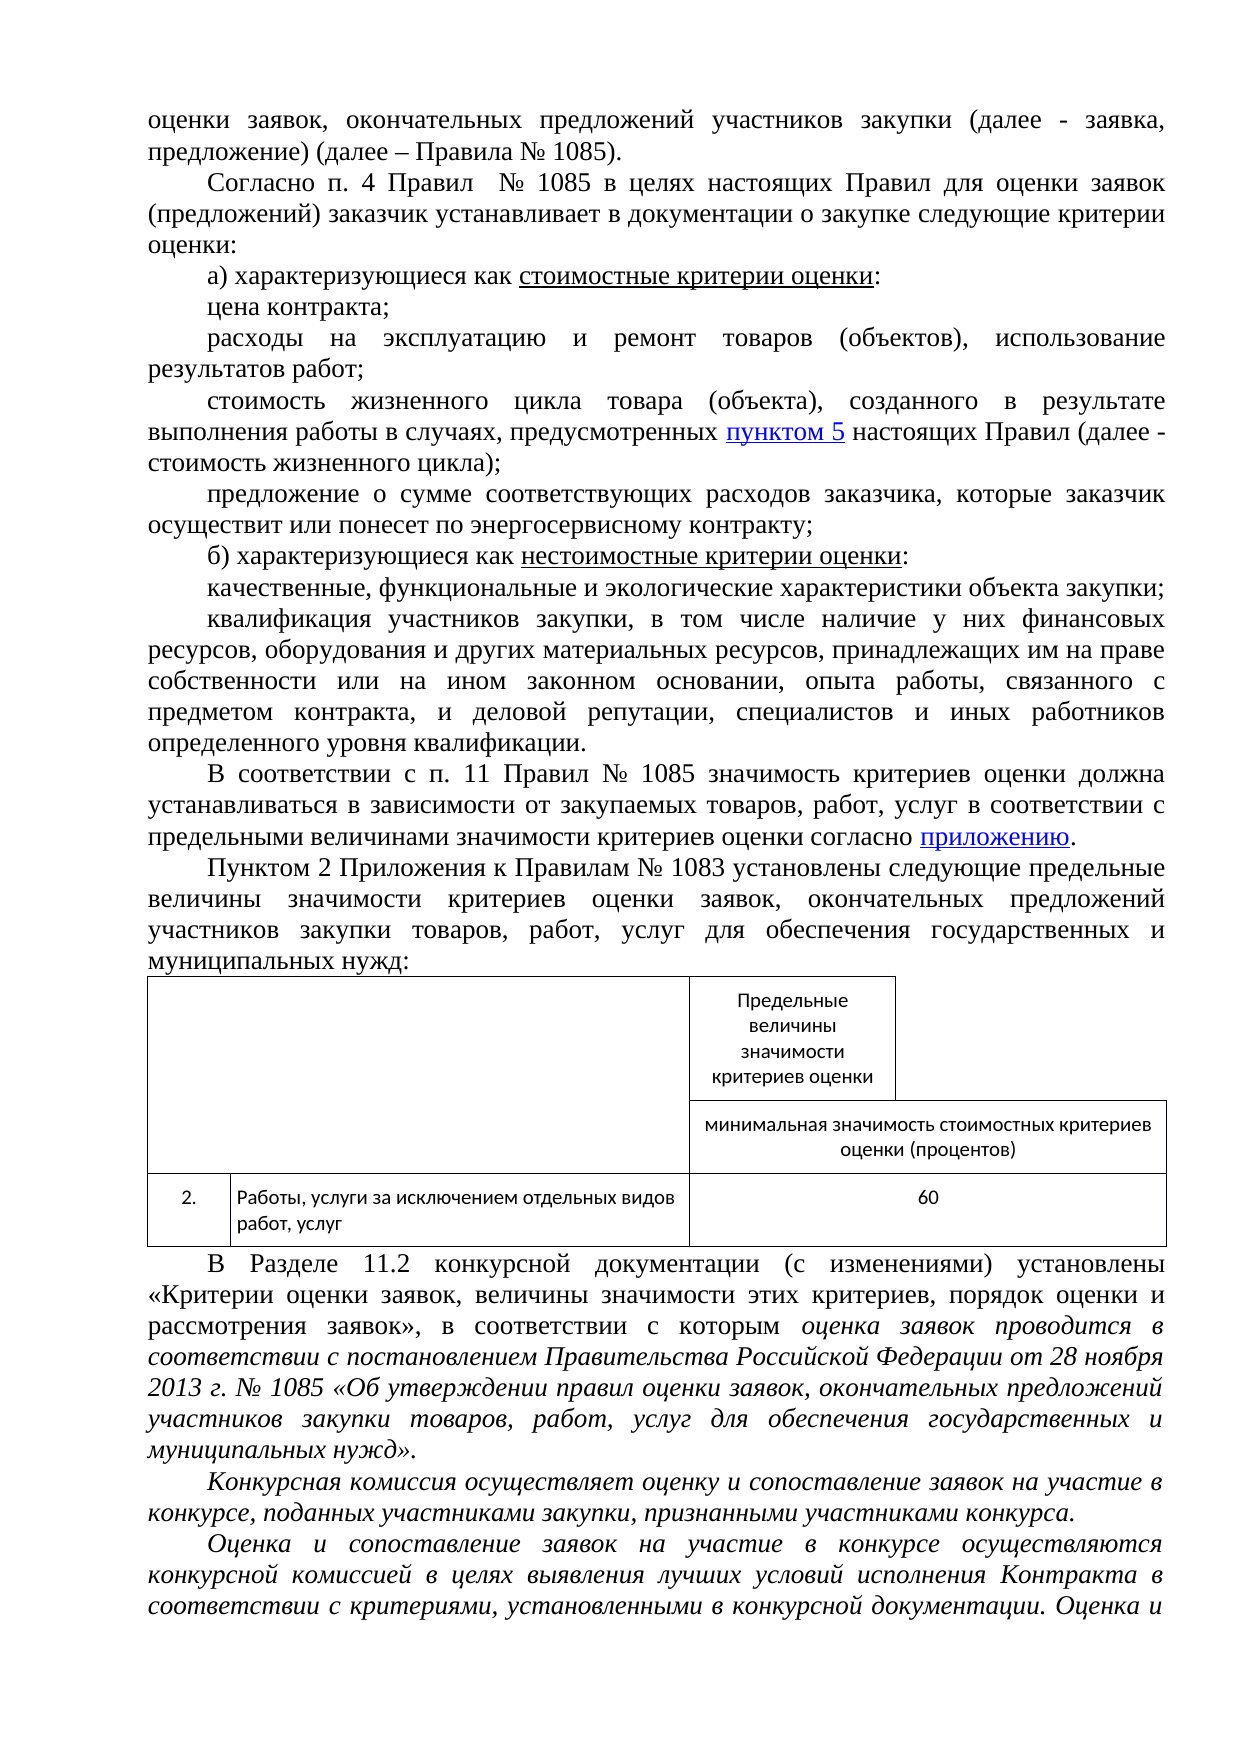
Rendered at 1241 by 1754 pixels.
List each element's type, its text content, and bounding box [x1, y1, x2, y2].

text стоимость жизненного цикла товара (объекта), созданного в результате выполнения работы в случаях, предусмотренных пунктом 5 настоящих Правил (далее - стоимость жизненного цикла); [148, 384, 1167, 477]
text Согласно п. 4 Правил № 1085 в целях настоящих Правил для оценки заявок (предложений) заказчик устанавливает в документации о закупке следующие критерии оценки: [148, 166, 1167, 259]
table_cell 60 [690, 1174, 1166, 1246]
table_header [148, 977, 689, 1173]
table_cell минимальная значимость стоимостных критериев оценки (процентов) [690, 1101, 1166, 1173]
text предложение о сумме соответствующих расходов заказчика, которые заказчик осуществит или понесет по энергосервисному контракту; [148, 477, 1167, 539]
text Конкурсная комиссия осуществляет оценку и сопоставление заявок на участие в конкурсе, поданных участниками закупки, признанными участниками конкурса. [148, 1465, 1167, 1527]
text б) характеризующиеся как нестоимостные критерии оценки: [148, 539, 1167, 571]
text Пунктом 2 Приложения к Правилам № 1083 установлены следующие предельные величины значимости критериев оценки заявок, окончательных предложений участников закупки товаров, работ, услуг для обеспечения государственных и муниципальных нужд: [148, 851, 1167, 976]
text качественные, функциональные и экологические характеристики объекта закупки; [148, 571, 1167, 602]
table_header Предельные величины значимости критериев оценки [690, 977, 895, 1099]
text В Разделе 11.2 конкурсной документации (с изменениями) установлены «Критерии оценки заявок, величины значимости этих критериев, порядок оценки и рассмотрения заявок», в соответствии с которым оценка заявок проводится в соответствии с постановлением Правительства Российской Федерации от 28 ноября 2013 г. № 1085 «Об утверждении правил оценки заявок, окончательных предложений участников закупки товаров, работ, услуг для обеспечения государственных и муниципальных нужд». [148, 1247, 1167, 1465]
table_cell 2. [148, 1174, 230, 1246]
text В соответствии с п. 11 Правил № 1085 значимость критериев оценки должна устанавливаться в зависимости от закупаемых товаров, работ, услуг в соответствии с предельными величинами значимости критериев оценки согласно приложению. [148, 757, 1167, 851]
text квалификация участников закупки, в том числе наличие у них финансовых ресурсов, оборудования и других материальных ресурсов, принадлежащих им на праве собственности или на ином законном основании, опыта работы, связанного с предметом контракта, и деловой репутации, специалистов и иных работников определенного уровня квалификации. [148, 602, 1167, 757]
text а) характеризующиеся как стоимостные критерии оценки: [148, 259, 1167, 290]
text цена контракта; [148, 290, 1167, 321]
table_cell Работы, услуги за исключением отдельных видов работ, услуг [231, 1174, 689, 1246]
text расходы на эксплуатацию и ремонт товаров (объектов), использование результатов работ; [148, 321, 1167, 384]
text Оценка и сопоставление заявок на участие в конкурсе осуществляются конкурсной комиссией в целях выявления лучших условий исполнения Контракта в соответствии с критериями, установленными в конкурсной документации. Оценка и [148, 1527, 1167, 1621]
text оценки заявок, окончательных предложений участников закупки (далее - заявка, предложение) (далее – Правила № 1085). [148, 103, 1167, 166]
